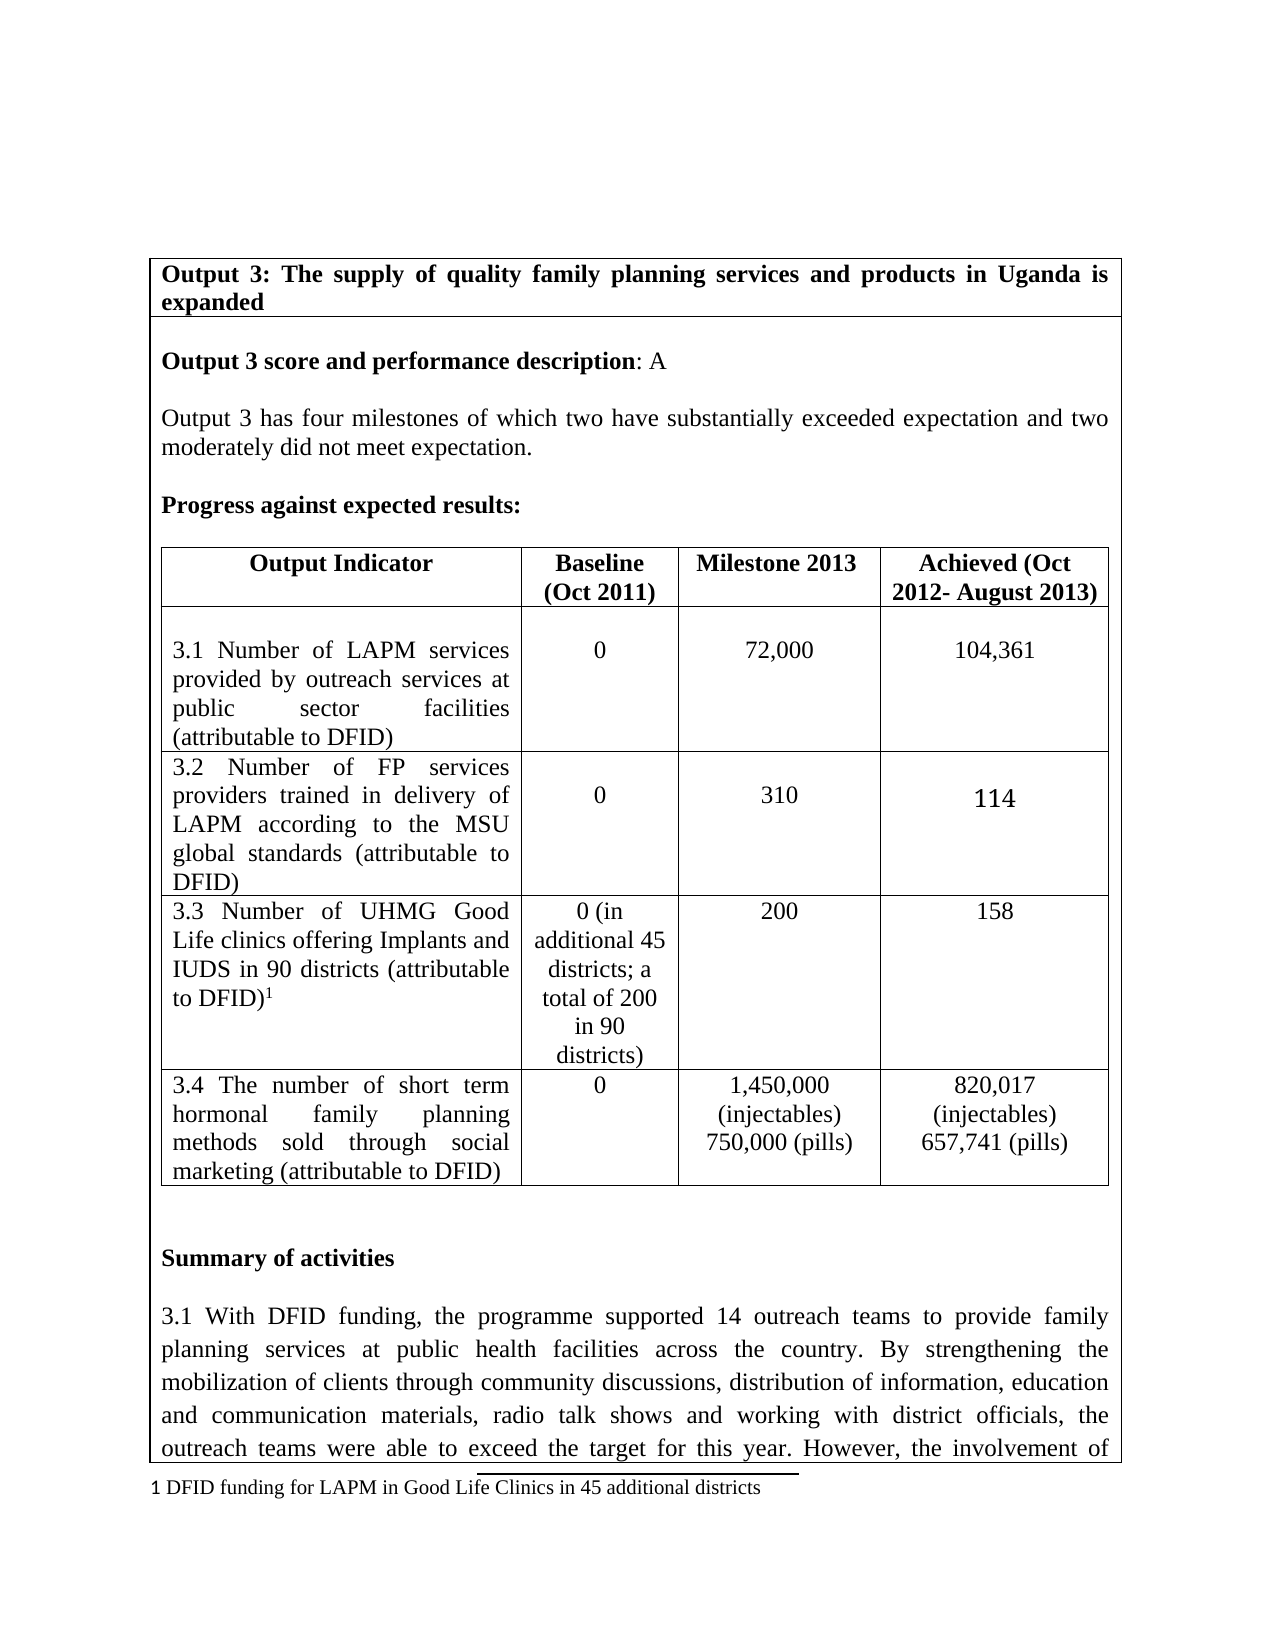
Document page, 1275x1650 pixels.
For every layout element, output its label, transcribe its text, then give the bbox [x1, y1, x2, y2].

table_cell 3.1 Number of LAPM services provided by outreach services at public sector facilities (attributable to DFID) [162, 607, 521, 751]
table_cell 200 [679, 896, 880, 1069]
table_cell 3.3 Number of UHMG Good Life clinics offering Implants and IUDS in 90 districts (attributable to DFID) [162, 896, 521, 1069]
table_header Achieved (Oct 2012- August 2013) [881, 548, 1108, 606]
table_cell 310 [679, 752, 880, 895]
table_header Milestone 2013 [679, 548, 880, 606]
table_cell 3.4 The number of short term hormonal family planning methods sold through social marketing (attributable to DFID) [162, 1070, 521, 1185]
table_cell 114 [881, 752, 1108, 895]
table_cell 0 [522, 752, 678, 895]
table_header Output 3: The supply of quality family planning services and products in Uganda is expanded [151, 259, 1121, 316]
table_cell 0 (in additional 45 districts; a total of 200 in 90 districts) [522, 896, 678, 1069]
table_cell 820,017 (injectables) 657,741 (pills) [881, 1070, 1108, 1185]
table_cell 104,361 [881, 607, 1108, 751]
table_cell 1,450,000 (injectables) 750,000 (pills) [679, 1070, 880, 1185]
table_cell 3.2 Number of FP services providers trained in delivery of LAPM according to the MSU global standards (attributable to DFID) [162, 752, 521, 895]
table_header Output Indicator [162, 548, 521, 606]
table_cell Output 3 score and performance description: A Output 3 has four milestones of which two have substantially exceeded expectation and two moderately did not meet expectation. Progress against expected results: Summary of activities 3.1 With DFID funding, the programme supported 14 outreach teams to provide family planning services at public health facilities across the country. By strengthening the mobilization of clients through community discussions, distribution of information, education and communication materials, radio talk shows and working with district officials, the outreach teams were able to exceed the target for this year. However, the involvement of [151, 317, 1121, 1462]
table_cell 0 [522, 607, 678, 751]
table_cell 72,000 [679, 607, 880, 751]
table_header Baseline (Oct 2011) [522, 548, 678, 606]
table_cell 158 [881, 896, 1108, 1069]
table_cell 0 [522, 1070, 678, 1185]
